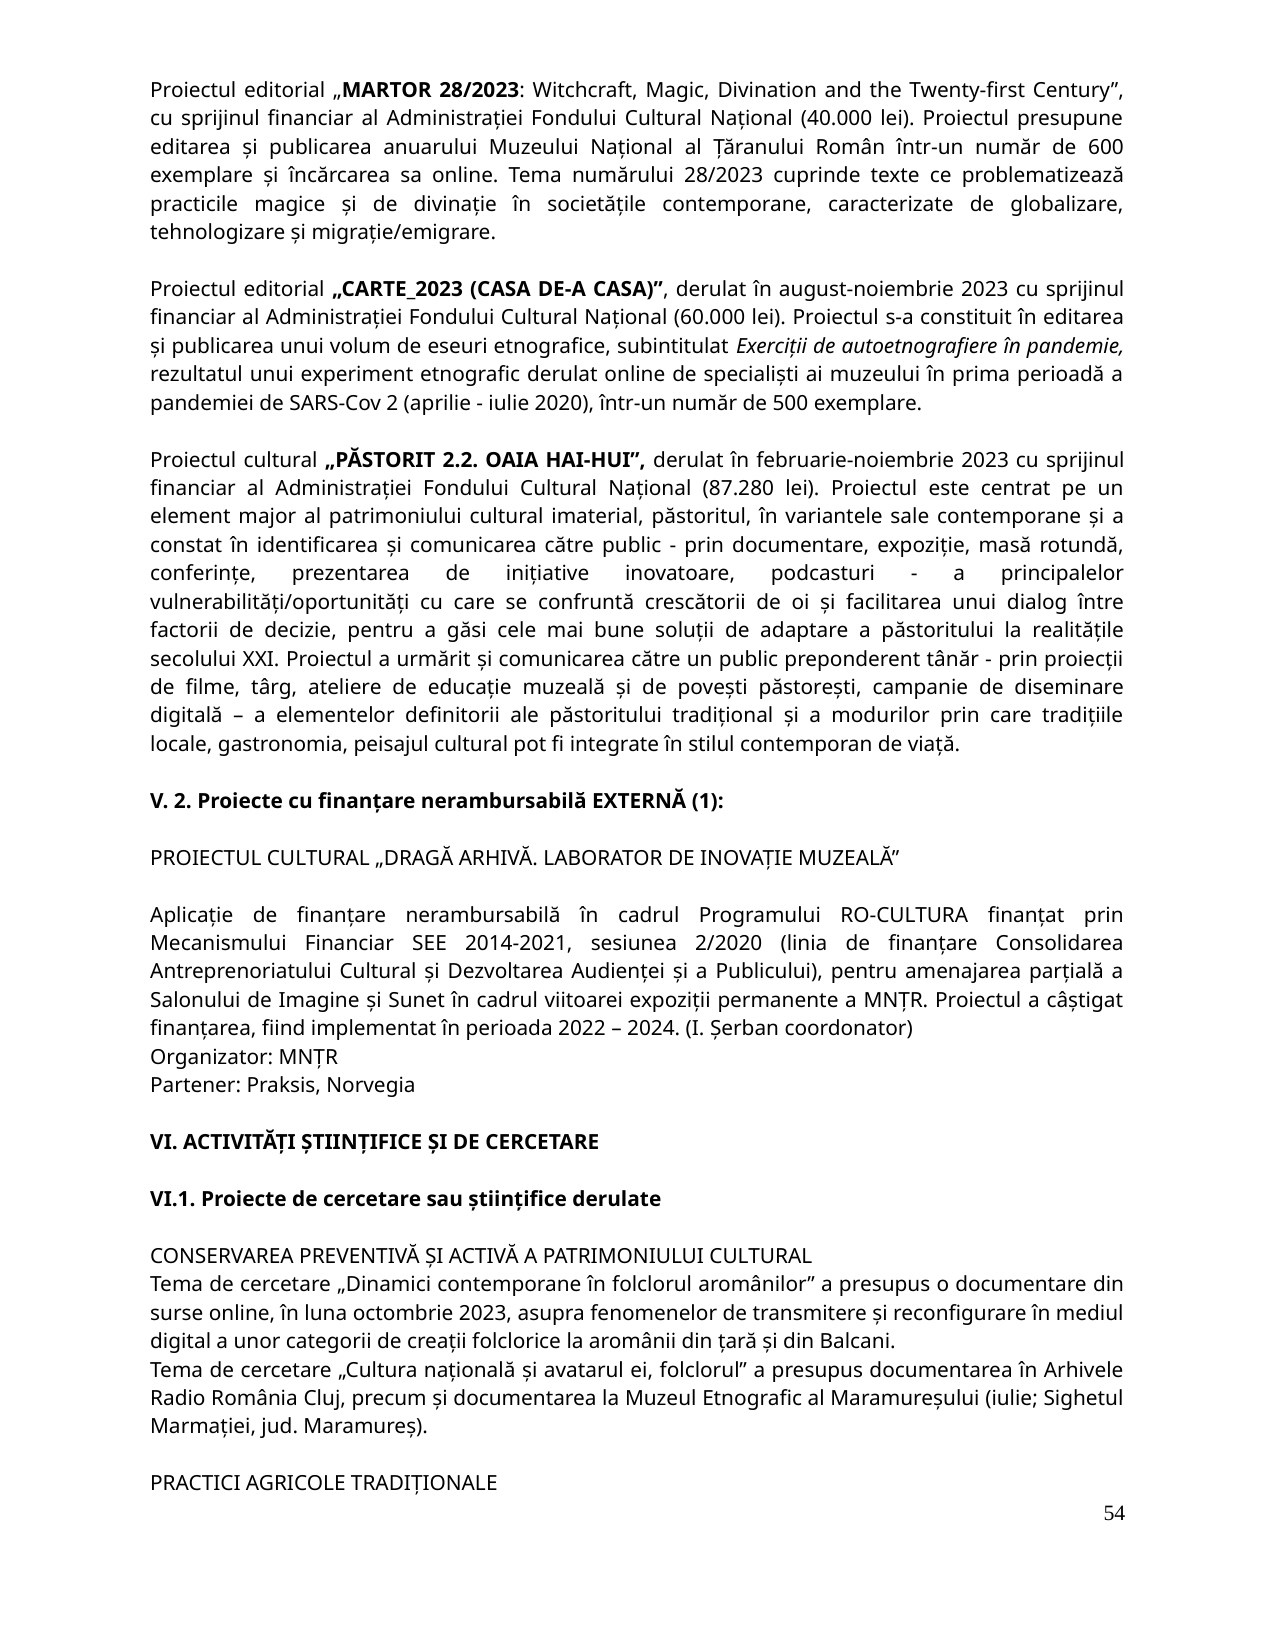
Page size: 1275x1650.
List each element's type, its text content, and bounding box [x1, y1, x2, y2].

text Aplicație de finanțare nerambursabilă în cadrul Programului RO-CULTURA finanțat prin Mecanismului Financiar SEE 2014-2021, sesiunea 2/2020 (linia de finanțare Consolidarea Antreprenoriatului Cultural și Dezvoltarea Audienței și a Publicului), pentru amenajarea parțială a Salonului de Imagine și Sunet în cadrul viitoarei expoziții permanente a MNȚR. Proiectul a câștigat finanțarea, fiind implementat în perioada 2022 – 2024. (I. Șerban coordonator) [150, 900, 1125, 1042]
text Proiectul cultural „Dragă Arhivă. Laborator de Inovație Muzeală” [150, 843, 1125, 871]
text V. 2. Proiecte cu finanțare nerambursabilă EXTERNĂ (1): [150, 786, 1125, 814]
text Proiectul cultural „PĂSTORIT 2.2. OAIA HAI-HUI”, derulat în februarie-noiembrie 2023 cu sprijinul financiar al Administrației Fondului Cultural Național (87.280 lei). Proiectul este centrat pe un element major al patrimoniului cultural imaterial, păstoritul, în variantele sale contemporane și a constat în identificarea și comunicarea către public - prin documentare, expoziție, masă rotundă, conferințe, prezentarea de inițiative inovatoare, podcasturi - a principalelor vulnerabilități/oportunități cu care se confruntă crescătorii de oi și facilitarea unui dialog între factorii de decizie, pentru a găsi cele mai bune soluții de adaptare a păstoritului la realitățile secolului XXI. Proiectul a urmărit și comunicarea către un public preponderent tânăr - prin proiecții de filme, târg, ateliere de educație muzeală și de povești păstorești, campanie de diseminare digitală – a elementelor definitorii ale păstoritului tradițional și a modurilor prin care tradițiile locale, gastronomia, peisajul cultural pot fi integrate în stilul contemporan de viață. [150, 445, 1125, 757]
text CONSERVAREA PREVENTIVĂ ȘI ACTIVĂ A PATRIMONIULUI CULTURAL [150, 1241, 1125, 1269]
text Organizator: MNȚR [150, 1042, 1125, 1070]
text VI.1. Proiecte de cercetare sau științifice derulate [150, 1184, 1125, 1212]
text PRACTICI AGRICOLE TRADIȚIONALE [150, 1468, 1125, 1497]
text Tema de cercetare „Dinamici contemporane în folclorul aromânilor” a presupus o documentare din surse online, în luna octombrie 2023, asupra fenomenelor de transmitere și reconfigurare în mediul digital a unor categorii de creații folclorice la aromânii din țară și din Balcani. [150, 1269, 1125, 1355]
text Proiectul editorial „CARTE_2023 (CASA DE-A CASA)”, derulat în august-noiembrie 2023 cu sprijinul financiar al Administrației Fondului Cultural Național (60.000 lei). Proiectul s-a constituit în editarea și publicarea unui volum de eseuri etnografice, subintitulat Exerciții de autoetnografiere în pandemie, rezultatul unui experiment etnografic derulat online de specialiști ai muzeului în prima perioadă a pandemiei de SARS-Cov 2 (aprilie - iulie 2020), într-un număr de 500 exemplare. [150, 274, 1125, 416]
text Tema de cercetare „Cultura națională și avatarul ei, folclorul” a presupus documentarea în Arhivele Radio România Cluj, precum și documentarea la Muzeul Etnografic al Maramureșului (iulie; Sighetul Marmației, jud. Maramureș). [150, 1355, 1125, 1440]
list VI. ACTIVITĂȚI ȘTIINȚIFICE ȘI DE CERCETARE [150, 1127, 1125, 1156]
text Proiectul editorial „MARTOR 28/2023: Witchcraft, Magic, Divination and the Twenty-first Century”, cu sprijinul financiar al Administrației Fondului Cultural Național (40.000 lei). Proiectul presupune editarea și publicarea anuarului Muzeului Național al Țăranului Român într-un număr de 600 exemplare și încărcarea sa online. Tema numărului 28/2023 cuprinde texte ce problematizează practicile magice și de divinație în societățile contemporane, caracterizate de globalizare, tehnologizare și migrație/emigrare. [150, 75, 1125, 246]
text Partener: Praksis, Norvegia [150, 1070, 1125, 1099]
